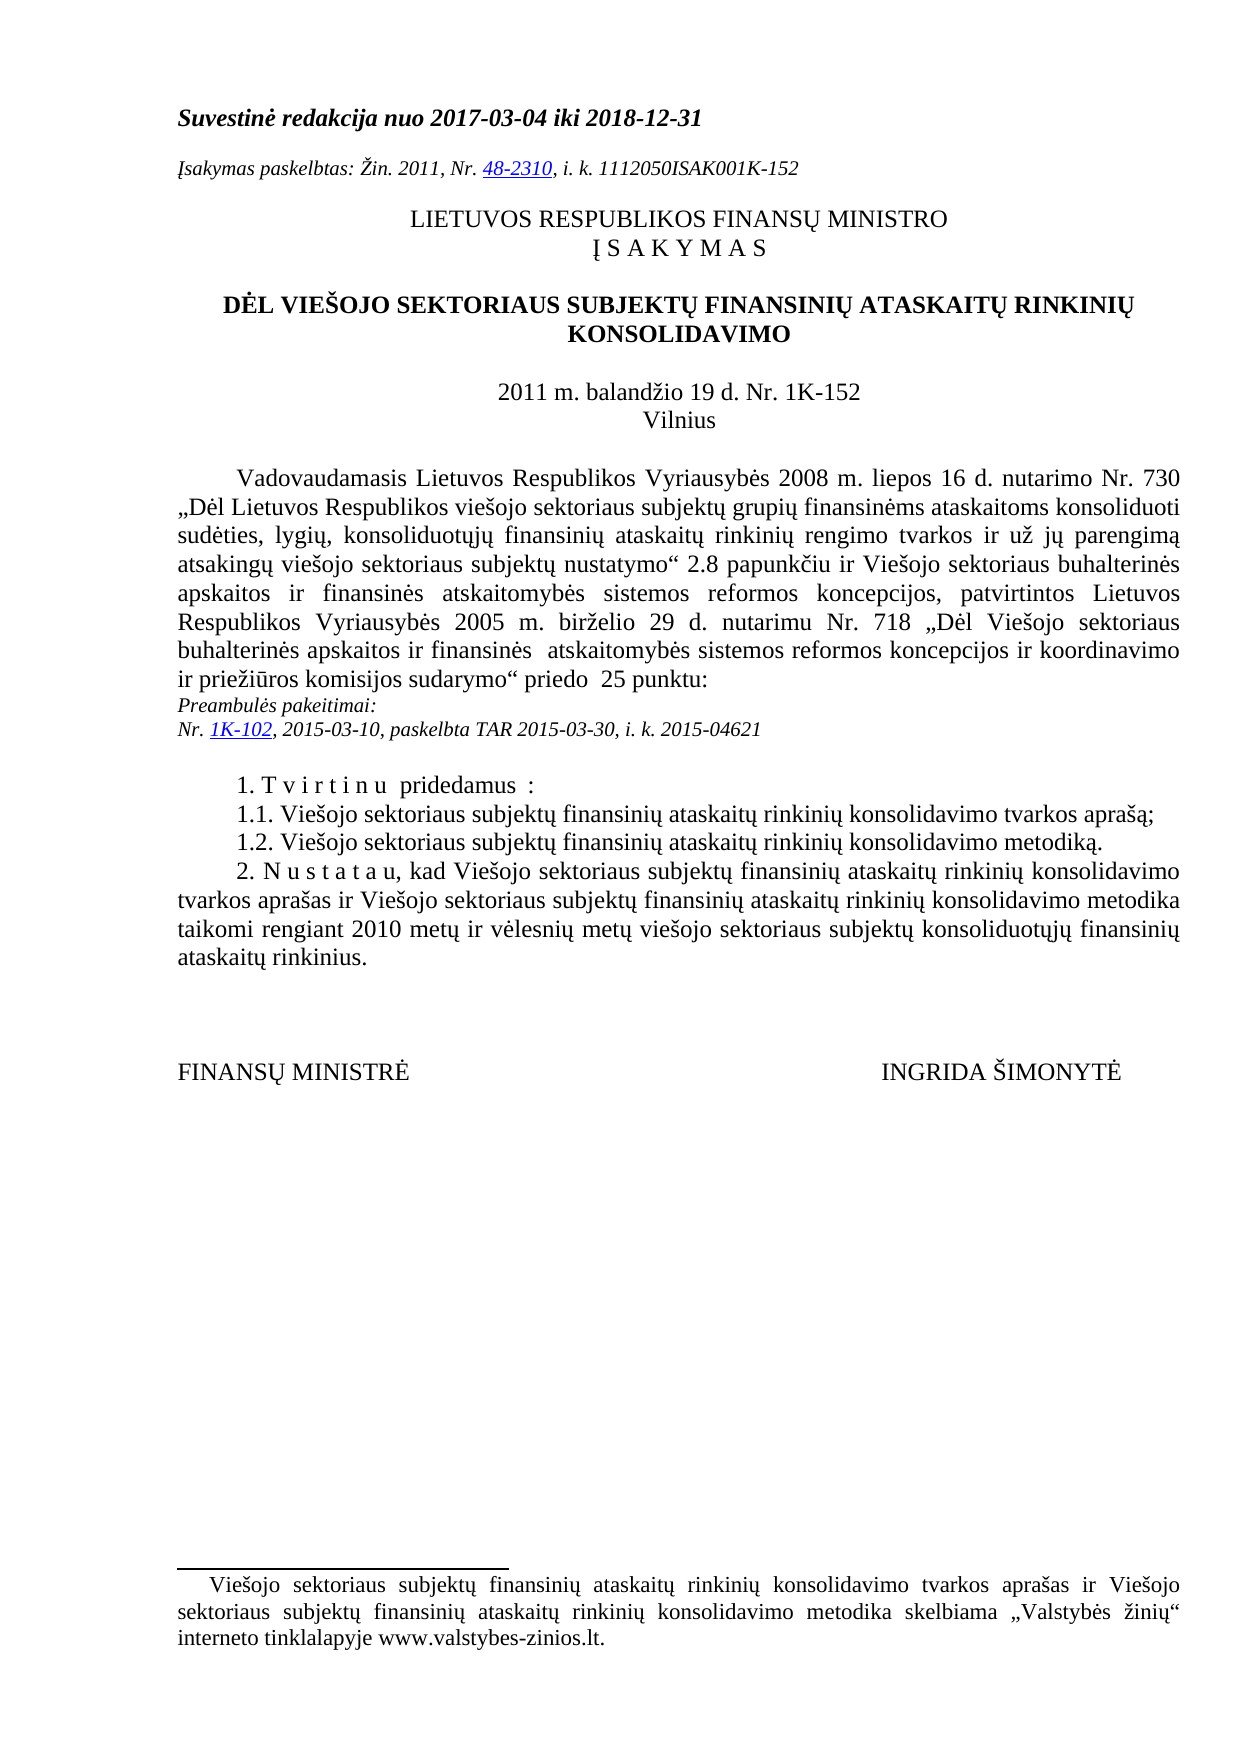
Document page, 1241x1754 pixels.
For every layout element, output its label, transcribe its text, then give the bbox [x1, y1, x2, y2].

text Vadovaudamasis Lietuvos Respublikos Vyriausybės 2008 m. liepos 16 d. nutarimo Nr. 730 „Dėl Lietuvos Respublikos viešojo sektoriaus subjektų grupių finansinėms ataskaitoms konsoliduoti sudėties, lygių, konsoliduotųjų finansinių ataskaitų rinkinių rengimo tvarkos ir už jų parengimą atsakingų viešojo sektoriaus subjektų nustatymo“ 2.8 papunkčiu ir Viešojo sektoriaus buhalterinės apskaitos ir finansinės atskaitomybės sistemos reformos koncepcijos, patvirtintos Lietuvos Respublikos Vyriausybės 2005 m. birželio 29 d. nutarimu Nr. 718 „Dėl Viešojo sektoriaus buhalterinės apskaitos ir finansinės atskaitomybės sistemos reformos koncepcijos ir koordinavimo ir priežiūros komisijos sudarymo“ priedo 25 punktu: [177, 463, 1181, 693]
text 2. Nustatau, kad Viešojo sektoriaus subjektų finansinių ataskaitų rinkinių konsolidavimo tvarkos aprašas ir Viešojo sektoriaus subjektų finansinių ataskaitų rinkinių konsolidavimo metodika taikomi rengiant 2010 metų ir vėlesnių metų viešojo sektoriaus subjektų konsoliduotųjų finansinių ataskaitų rinkinius. [177, 856, 1181, 971]
text FINANSŲ MINISTRĖ INGRIDA ŠIMONYTĖ [177, 1057, 1181, 1086]
text 1.2. Viešojo sektoriaus subjektų finansinių ataskaitų rinkinių konsolidavimo metodiką. [177, 827, 1181, 856]
text Įsakymas paskelbtas: Žin. 2011, Nr. 48-2310, i. k. 1112050ISAK001K-152 [177, 156, 1181, 180]
text LIETUVOS RESPUBLIKOS FINANSŲ MINISTRO [177, 204, 1181, 233]
text 1.1. Viešojo sektoriaus subjektų finansinių ataskaitų rinkinių konsolidavimo tvarkos aprašą; [177, 799, 1181, 827]
text Preambulės pakeitimai: [177, 693, 1181, 717]
text Viešojo sektoriaus subjektų finansinių ataskaitų rinkinių konsolidavimo tvarkos aprašas ir Viešojo sektoriaus subjektų finansinių ataskaitų rinkinių konsolidavimo metodika skelbiama „Valstybės žinių“ interneto tinklalapyje www.valstybes-zinios.lt. [177, 1569, 1181, 1651]
text ĮSAKYMAS [177, 233, 1181, 262]
text 1. Tvirtinu pridedamus: [177, 770, 1181, 799]
text DĖL VIEŠOJO SEKTORIAUS SUBJEKTŲ FINANSINIŲ ATASKAITŲ RINKINIŲ KONSOLIDAVIMO [177, 291, 1181, 348]
text Nr. 1K-102, 2015-03-10, paskelbta TAR 2015-03-30, i. k. 2015-04621 [177, 717, 1181, 741]
text Suvestinė redakcija nuo 2017-03-04 iki 2018-12-31 [177, 103, 1181, 132]
text 2011 m. balandžio 19 d. Nr. 1K-152 [177, 377, 1181, 406]
text Vilnius [177, 406, 1181, 434]
